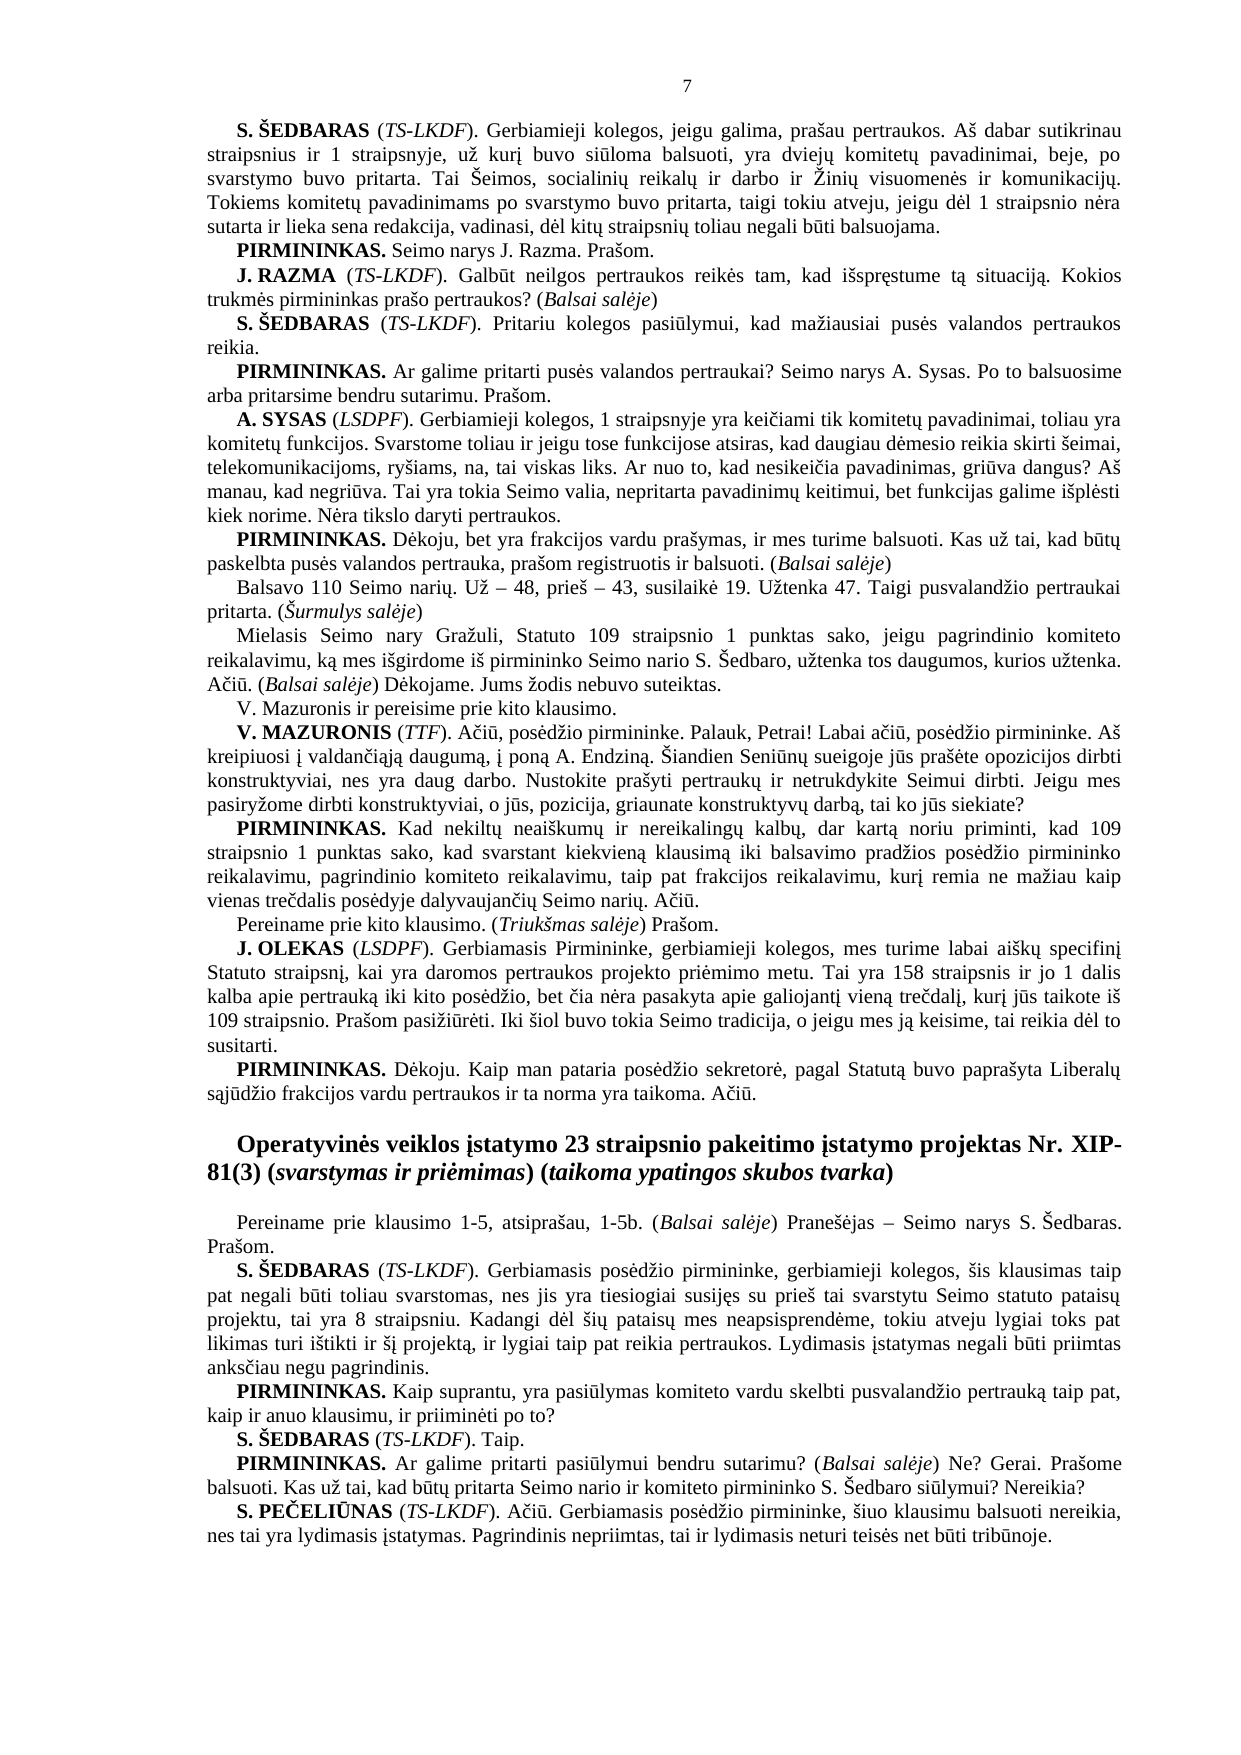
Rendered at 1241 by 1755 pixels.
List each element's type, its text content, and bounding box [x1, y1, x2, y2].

text J. OLEKAS (LSDPF). Gerbiamasis Pirmininke, gerbiamieji kolegos, mes turime labai aiškų specifinį Statuto straipsnį, kai yra daromos pertraukos projekto priėmimo metu. Tai yra 158 straipsnis ir jo 1 dalis kalba apie pertrauką iki kito posėdžio, bet čia nėra pasakyta apie galiojantį vieną trečdalį, kurį jūs taikote iš 109 straipsnio. Prašom pasižiūrėti. Iki šiol buvo tokia Seimo tradicija, o jeigu mes ją keisime, tai reikia dėl to susitarti. [207, 936, 1122, 1057]
text PIRMININKAS. Dėkoju, bet yra frakcijos vardu prašymas, ir mes turime balsuoti. Kas už tai, kad būtų paskelbta pusės valandos pertrauka, prašom registruotis ir balsuoti. (Balsai salėje) [207, 527, 1122, 575]
text V. MAZURONIS (TTF). Ačiū, posėdžio pirmininke. Palauk, Petrai! Labai ačiū, posėdžio pirmininke. Aš kreipiuosi į valdančiąją daugumą, į poną A. Endziną. Šiandien Seniūnų sueigoje jūs prašėte opozicijos dirbti konstruktyviai, nes yra daug darbo. Nustokite prašyti pertraukų ir netrukdykite Seimui dirbti. Jeigu mes pasiryžome dirbti konstruktyviai, o jūs, pozicija, griaunate konstruktyvų darbą, tai ko jūs siekiate? [207, 720, 1122, 816]
text Pereiname prie klausimo 1-5, atsiprašau, 1-5b. (Balsai salėje) Pranešėjas – Seimo narys S. Šedbaras. Prašom. [207, 1210, 1122, 1258]
text S. ŠEDBARAS (TS-LKDF). Pritariu kolegos pasiūlymui, kad mažiausiai pusės valandos pertraukos reikia. [207, 311, 1122, 359]
text Mielasis Seimo nary Gražuli, Statuto 109 straipsnio 1 punktas sako, jeigu pagrindinio komiteto reikalavimu, ką mes išgirdome iš pirmininko Seimo nario S. Šedbaro, užtenka tos daugumos, kurios užtenka. Ačiū. (Balsai salėje) Dėkojame. Jums žodis nebuvo suteiktas. [207, 623, 1122, 696]
text J. RAZMA (TS-LKDF). Galbūt neilgos pertraukos reikės tam, kad išspręstume tą situaciją. Kokios trukmės pirmininkas prašo pertraukos? (Balsai salėje) [207, 262, 1122, 311]
text S. PEČELIŪNAS (TS-LKDF). Ačiū. Gerbiamasis posėdžio pirmininke, šiuo klausimu balsuoti nereikia, nes tai yra lydimasis įstatymas. Pagrindinis nepriimtas, tai ir lydimasis neturi teisės net būti tribūnoje. [207, 1499, 1122, 1547]
text Operatyvinės veiklos įstatymo 23 straipsnio pakeitimo įstatymo projektas Nr. XIP-81(3) (svarstymas ir priėmimas) (taikoma ypatingos skubos tvarka) [207, 1129, 1122, 1186]
text PIRMININKAS. Kaip suprantu, yra pasiūlymas komiteto vardu skelbti pusvalandžio pertrauką taip pat, kaip ir anuo klausimu, ir priiminėti po to? [207, 1379, 1122, 1427]
text Pereiname prie kito klausimo. (Triukšmas salėje) Prašom. [207, 912, 1122, 936]
text PIRMININKAS. Ar galime pritarti pusės valandos pertraukai? Seimo narys A. Sysas. Po to balsuosime arba pritarsime bendru sutarimu. Prašom. [207, 359, 1122, 407]
text PIRMININKAS. Seimo narys J. Razma. Prašom. [207, 238, 1122, 262]
text Balsavo 110 Seimo narių. Už – 48, prieš – 43, susilaikė 19. Užtenka 47. Taigi pusvalandžio pertraukai pritarta. (Šurmulys salėje) [207, 575, 1122, 623]
text PIRMININKAS. Kad nekiltų neaiškumų ir nereikalingų kalbų, dar kartą noriu priminti, kad 109 straipsnio 1 punktas sako, kad svarstant kiekvieną klausimą iki balsavimo pradžios posėdžio pirmininko reikalavimu, pagrindinio komiteto reikalavimu, taip pat frakcijos reikalavimu, kurį remia ne mažiau kaip vienas trečdalis posėdyje dalyvaujančių Seimo narių. Ačiū. [207, 816, 1122, 912]
text PIRMININKAS. Dėkoju. Kaip man pataria posėdžio sekretorė, pagal Statutą buvo paprašyta Liberalų sąjūdžio frakcijos vardu pertraukos ir ta norma yra taikoma. Ačiū. [207, 1057, 1122, 1105]
text PIRMININKAS. Ar galime pritarti pasiūlymui bendru sutarimu? (Balsai salėje) Ne? Gerai. Prašome balsuoti. Kas už tai, kad būtų pritarta Seimo nario ir komiteto pirmininko S. Šedbaro siūlymui? Nereikia? [207, 1451, 1122, 1499]
text V. Mazuronis ir pereisime prie kito klausimo. [207, 696, 1122, 720]
text S. ŠEDBARAS (TS-LKDF). Gerbiamieji kolegos, jeigu galima, prašau pertraukos. Aš dabar sutikrinau straipsnius ir 1 straipsnyje, už kurį buvo siūloma balsuoti, yra dviejų komitetų pavadinimai, beje, po svarstymo buvo pritarta. Tai Šeimos, socialinių reikalų ir darbo ir Žinių visuomenės ir komunikacijų. Tokiems komitetų pavadinimams po svarstymo buvo pritarta, taigi tokiu atveju, jeigu dėl 1 straipsnio nėra sutarta ir lieka sena redakcija, vadinasi, dėl kitų straipsnių toliau negali būti balsuojama. [207, 118, 1122, 238]
text S. ŠEDBARAS (TS-LKDF). Taip. [207, 1427, 1122, 1451]
text A. SYSAS (LSDPF). Gerbiamieji kolegos, 1 straipsnyje yra keičiami tik komitetų pavadinimai, toliau yra komitetų funkcijos. Svarstome toliau ir jeigu tose funkcijose atsiras, kad daugiau dėmesio reikia skirti šeimai, telekomunikacijoms, ryšiams, na, tai viskas liks. Ar nuo to, kad nesikeičia pavadinimas, griūva dangus? Aš manau, kad negriūva. Tai yra tokia Seimo valia, nepritarta pavadinimų keitimui, bet funkcijas galime išplėsti kiek norime. Nėra tikslo daryti pertraukos. [207, 407, 1122, 527]
text S. ŠEDBARAS (TS-LKDF). Gerbiamasis posėdžio pirmininke, gerbiamieji kolegos, šis klausimas taip pat negali būti toliau svarstomas, nes jis yra tiesiogiai susijęs su prieš tai svarstytu Seimo statuto pataisų projektu, tai yra 8 straipsniu. Kadangi dėl šių pataisų mes neapsisprendėme, tokiu atveju lygiai toks pat likimas turi ištikti ir šį projektą, ir lygiai taip pat reikia pertraukos. Lydimasis įstatymas negali būti priimtas anksčiau negu pagrindinis. [207, 1258, 1122, 1379]
